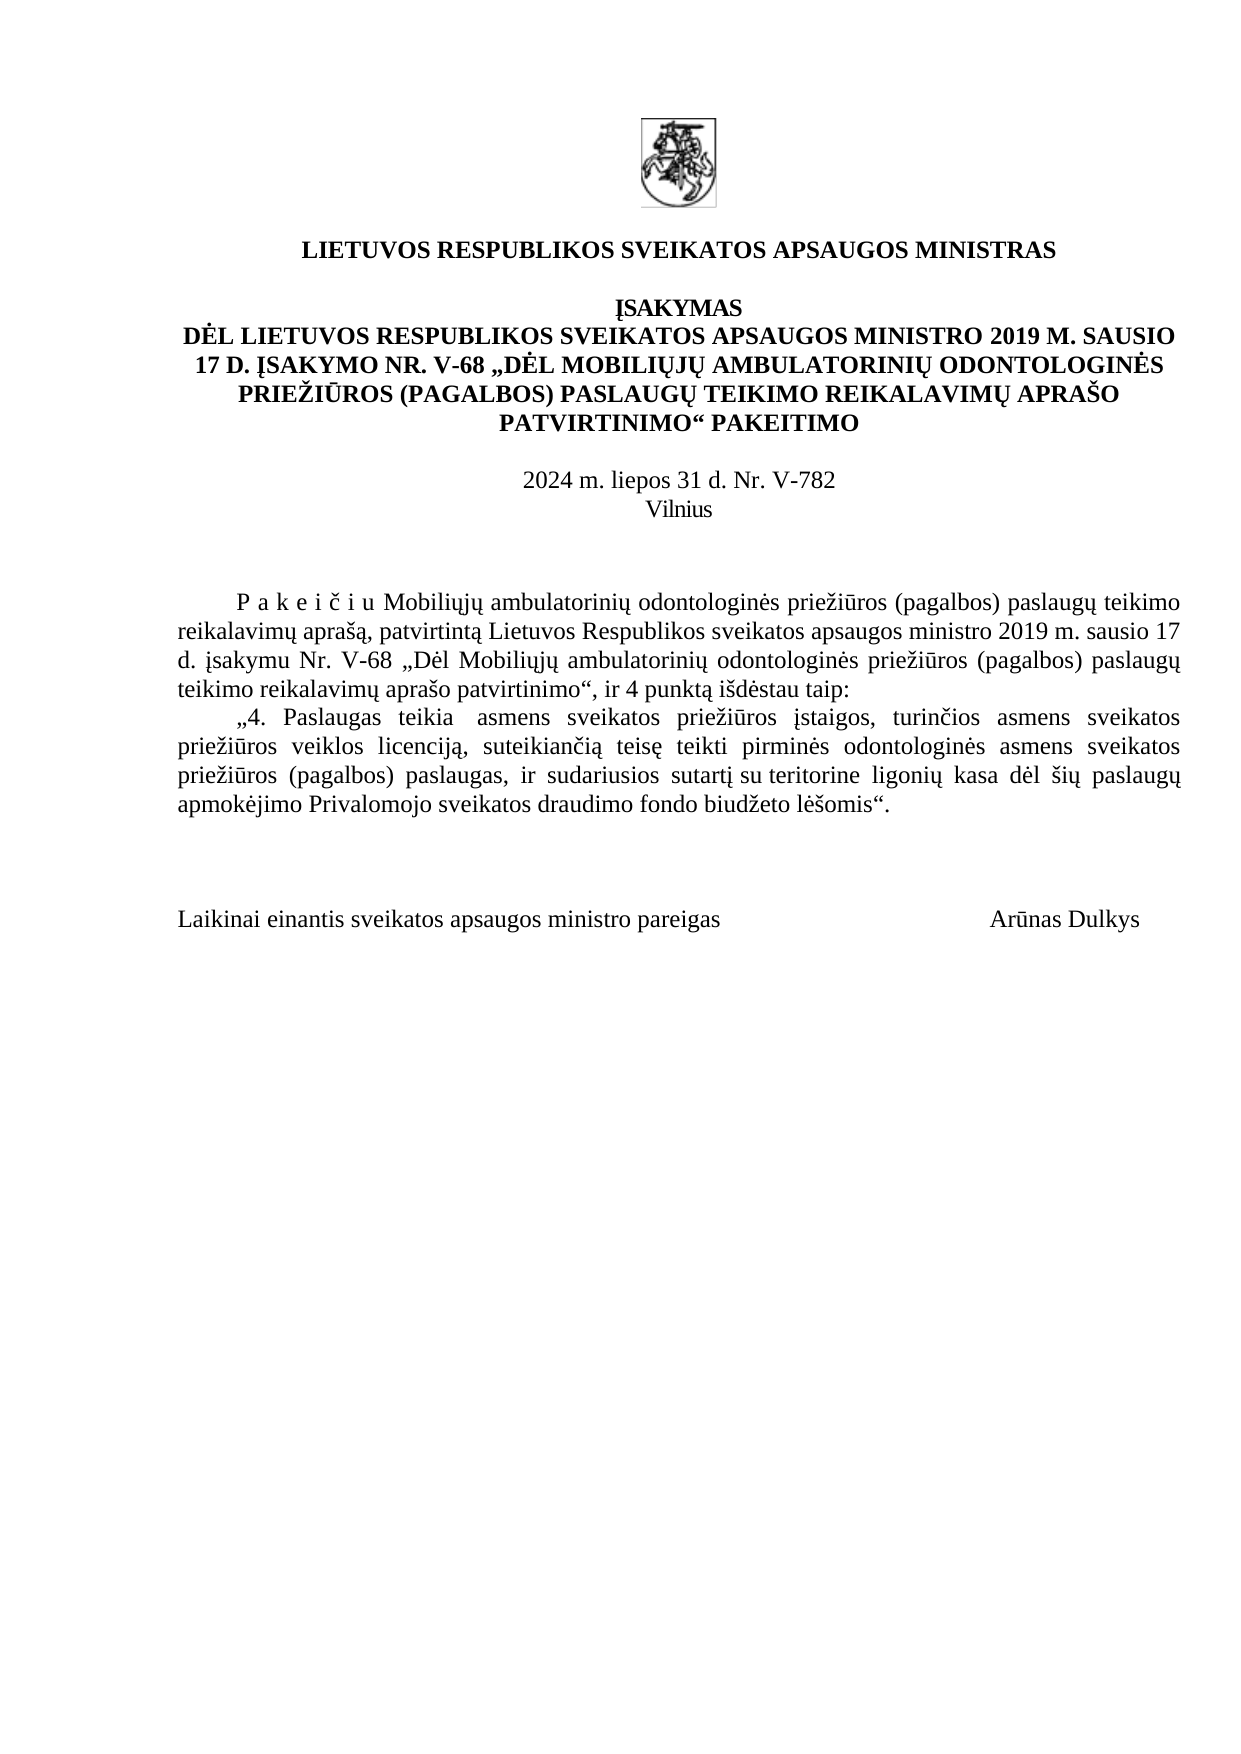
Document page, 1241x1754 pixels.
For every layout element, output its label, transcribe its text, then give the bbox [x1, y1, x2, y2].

text P a k e i č i u Mobiliųjų ambulatorinių odontologinės priežiūros (pagalbos) paslaugų teikimo reikalavimų aprašą, patvirtintą Lietuvos Respublikos sveikatos apsaugos ministro 2019 m. sausio 17 d. įsakymu Nr. V-68 „Dėl Mobiliųjų ambulatorinių odontologinės priežiūros (pagalbos) paslaugų teikimo reikalavimų aprašo patvirtinimo“, ir 4 punktą išdėstau taip: [177, 587, 1181, 702]
text „4. Paslaugas teikia asmens sveikatos priežiūros įstaigos, turinčios asmens sveikatos priežiūros veiklos licenciją, suteikiančią teisę teikti pirminės odontologinės asmens sveikatos priežiūros (pagalbos) paslaugas, ir sudariusios sutartį su teritorine ligonių kasa dėl šių paslaugų apmokėjimo Privalomojo sveikatos draudimo fondo biudžeto lėšomis“. [177, 702, 1181, 817]
text LIETUVOS RESPUBLIKOS SVEIKATOS APSAUGOS MINISTRAS [177, 235, 1181, 264]
text 2024 m. liepos 31 d. Nr. V-782 [177, 465, 1181, 494]
text Laikinai einantis sveikatos apsaugos ministro pareigas Arūnas Dulkys [177, 904, 1181, 932]
text Vilnius [177, 494, 1181, 523]
text DĖL LIETUVOS RESPUBLIKOS SVEIKATOS APSAUGOS MINISTRO 2019 M. SAUSIO 17 D. ĮSAKYMO NR. V-68 „DĖL MOBILIŲJŲ AMBULATORINIŲ ODONTOLOGINĖS PRIEŽIŪROS (PAGALBOS) PASLAUGŲ TEIKIMO REIKALAVIMŲ APRAŠO PATVIRTINIMO“ PAKEITIMO [177, 321, 1181, 436]
text ĮSAKYMAS [177, 293, 1181, 321]
